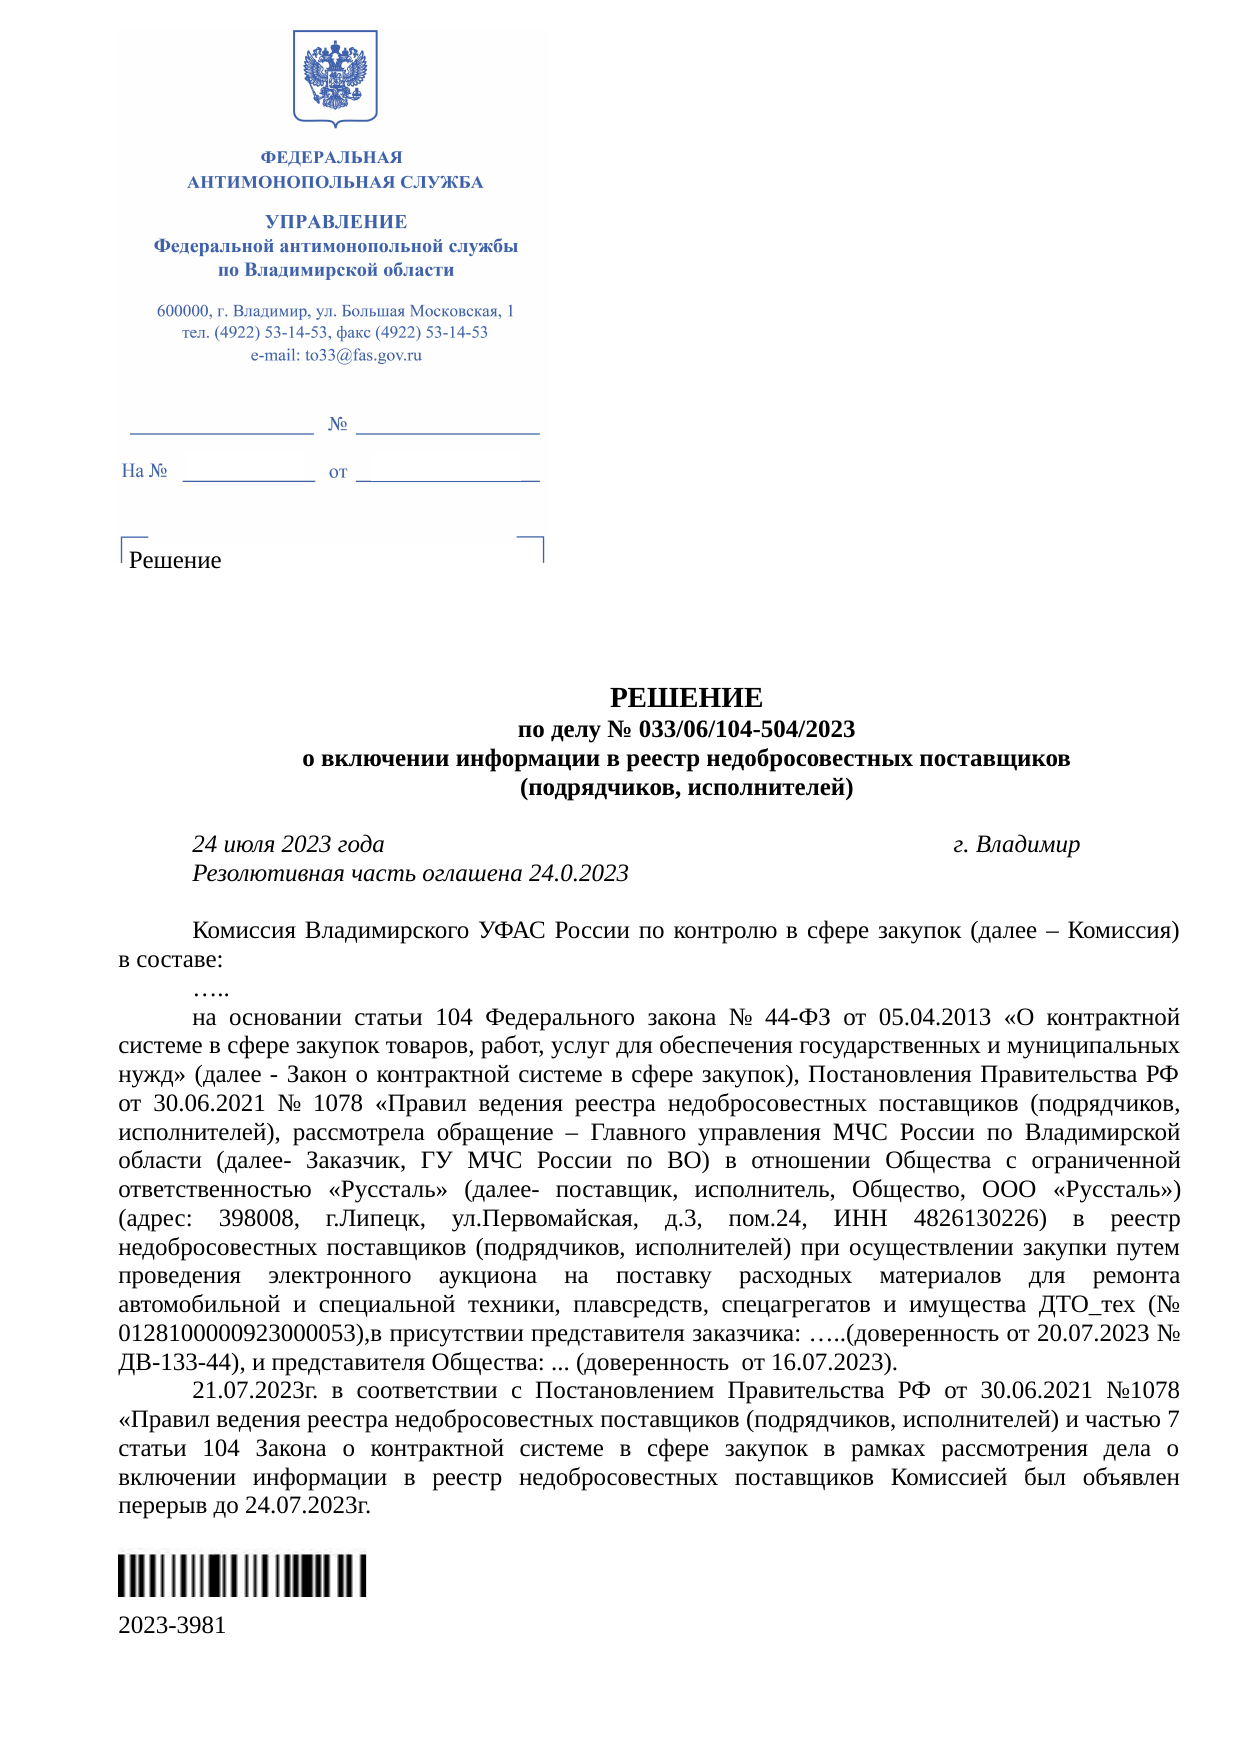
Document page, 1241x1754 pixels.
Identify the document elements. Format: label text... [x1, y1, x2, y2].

text 21.07.2023г. в соответствии с Постановлением Правительства РФ от 30.06.2021 №1078 «Правил ведения реестра недобросовестных поставщиков (подрядчиков, исполнителей) и частью 7 статьи 104 Закона о контрактной системе в сфере закупок в рамках рассмотрения дела о включении информации в реестр недобросовестных поставщиков Комиссией был объявлен перерыв до 24.07.2023г. [118, 1375, 1181, 1519]
text о включении информации в реестр недобросовестных поставщиков [118, 743, 1181, 772]
picture [118, 1548, 367, 1597]
text по делу № 033/06/104-504/2023 [118, 714, 1181, 743]
text 24 июля 2023 года г. Владимир [118, 829, 1181, 858]
picture [118, 29, 550, 567]
text Резолютивная часть оглашена 24.0.2023 [118, 858, 1181, 887]
text (подрядчиков, исполнителей) [118, 772, 1181, 800]
table_header [664, 118, 1181, 555]
text Комиссия Владимирского УФАС России по контролю в сфере закупок (далее – Комиссия) в составе: [118, 915, 1181, 973]
text РЕШЕНИЕ [118, 681, 1181, 714]
text ….. [118, 973, 1181, 1002]
text Решение [129, 545, 537, 574]
text на основании статьи 104 Федерального закона № 44-ФЗ от 05.04.2013 «О контрактной системе в сфере закупок товаров, работ, услуг для обеспечения государственных и муниципальных нужд» (далее - Закон о контрактной системе в сфере закупок), Постановления Правительства РФ от 30.06.2021 № 1078 «Правил ведения реестра недобросовестных поставщиков (подрядчиков, исполнителей), рассмотрела обращение – Главного управления МЧС России по Владимирской области (далее- Заказчик, ГУ МЧС России по ВО) в отношении Общества с ограниченной ответственностью «Руссталь» (далее- поставщик, исполнитель, Общество, ООО «Руссталь») (адрес: 398008, г.Липецк, ул.Первомайская, д.3, пом.24, ИНН 4826130226) в реестр недобросовестных поставщиков (подрядчиков, исполнителей) при осуществлении закупки путем проведения электронного аукциона на поставку расходных материалов для ремонта автомобильной и специальной техники, плавсредств, спецагрегатов и имущества ДТО_тех (№ 0128100000923000053),в присутствии представителя заказчика: …..(доверенность от 20.07.2023 № ДВ-133-44), и представителя Общества: ... (доверенность от 16.07.2023). [118, 1002, 1181, 1375]
